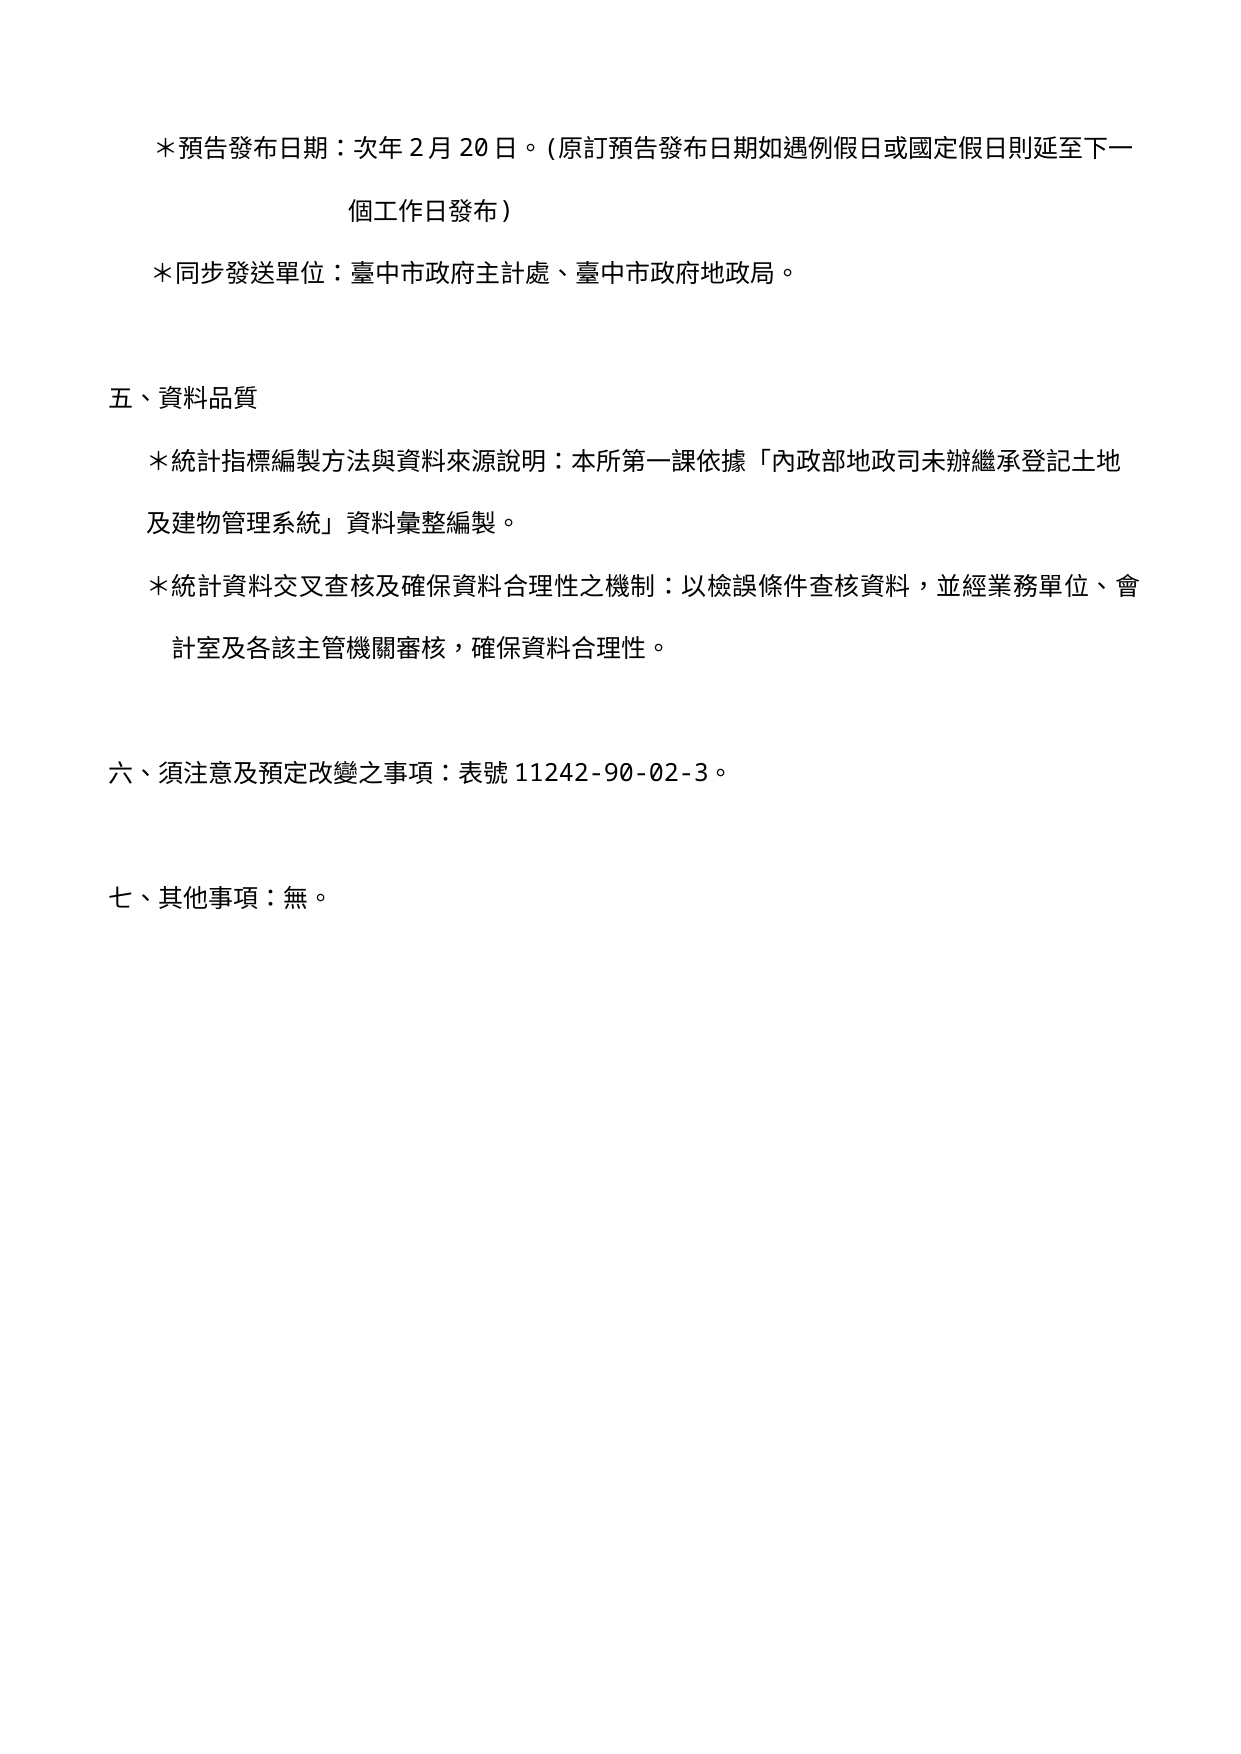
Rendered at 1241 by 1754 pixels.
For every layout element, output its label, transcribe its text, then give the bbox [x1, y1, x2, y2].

table_header 統計資料背景說明 資料種類：土地統計 資料項目：臺中市太平地政事務所未辦繼承登記土地建物列冊管理 一、發布及編製機關單位 ＊發布機關、單位：臺中市太平地政事務所會計室 ＊編製單位：臺中市太平地政事務所第一課 ＊聯絡電話：23933800#101 ＊傳真：23920701 ＊電子信箱：f66225@taichung.gov.tw 二、發布形式 口頭：（ ）記者會或說明會 書面：（ ）新聞稿 （V）報表 （ ）書刊，刊名： ＊電子媒體： （V）線上書刊及資料庫，網址： http://govstat.taichung.gov.tw/TCSTAT/Page/kcg01_2.aspx?Mid1=387162700A （ ）磁片 （ ）光碟片 （ ）其他 三、資料範圍、週期及時效 ＊統計地區範圍及對象：依據土地法第73條之1規定所執行之列冊管理案件均為統計對象。 ＊統計標準時間： 「本年列冊管理數」：各開始列冊管理年為統計年度當年以前年度者，以統計年度當年之事實為準；為統計年度當年者以7月1日至12月底之事實為準。 「本年停止列冊管理數」及「本年列冊管理期滿移請國有財產署標售數」：以統計年度當年1月1日至12月底之事實為準。 「截至本年底列冊管理數」：以統計年度當年12月底之事實為準。 ＊統計項目定義： 「開始列冊管理年」：直轄市、縣(市)地政機關依未辦繼承登記及建築改良物列冊管理作業要點第7點規定辦理列冊管理之各年度。 「本年列冊管理數」：各開始列冊管理年列冊管理之土地及建物，於統計年度當年仍為列冊管理狀態之土地及建物數量。 「本年停止列冊管理數」：各開始列冊管理年列冊管理之土地及建物，於統計年度當年辦理停止列冊管理之土地及建物數量。 「本年列冊管理期滿移請國有財產署標售數」：各開始列冊管理年列冊管理之土地及建物，於統計年度當年移請國有財產署標售之土地及建物數量。 「截至本年底列冊管理數」：各開始列冊管理年列冊管理之土地及建物，至統計年度當年底仍為列冊管理狀態之土地及建物數量(即「本年列冊管理數」扣除「本年停止列冊管理數」與「本年列冊管理期滿移請國有財產署標售數」)。 ＊統計單位：筆；棟；平方公尺。 ＊統計分類： 按開始列冊管理年之年別分。 按「本年列冊管理數」、「本年停止列冊管理數」、「本年列冊管理期滿移請國有財產署標售數」及「截至本年底列冊管理數」分。 ＊發布週期：年。 ＊時效：51天。 ＊資料變革：無。 四、公開資料發布訊息 ＊預告發布日期：次年2月20日。(原訂預告發布日期如遇例假日或國定假日則延至下一個工作日發布) ＊同步發送單位：臺中市政府主計處、臺中市政府地政局。 五、資料品質 ＊統計指標編製方法與資料來源說明：本所第一課依據「內政部地政司未辦繼承登記土地及建物管理系統」資料彙整編製。 ＊統計資料交叉查核及確保資料合理性之機制：以檢誤條件查核資料，並經業務單位、會計室及各該主管機關審核，確保資料合理性。 六、須注意及預定改變之事項：表號11242-90-02-3。 七、其他事項：無。 [98, 105, 1155, 1043]
